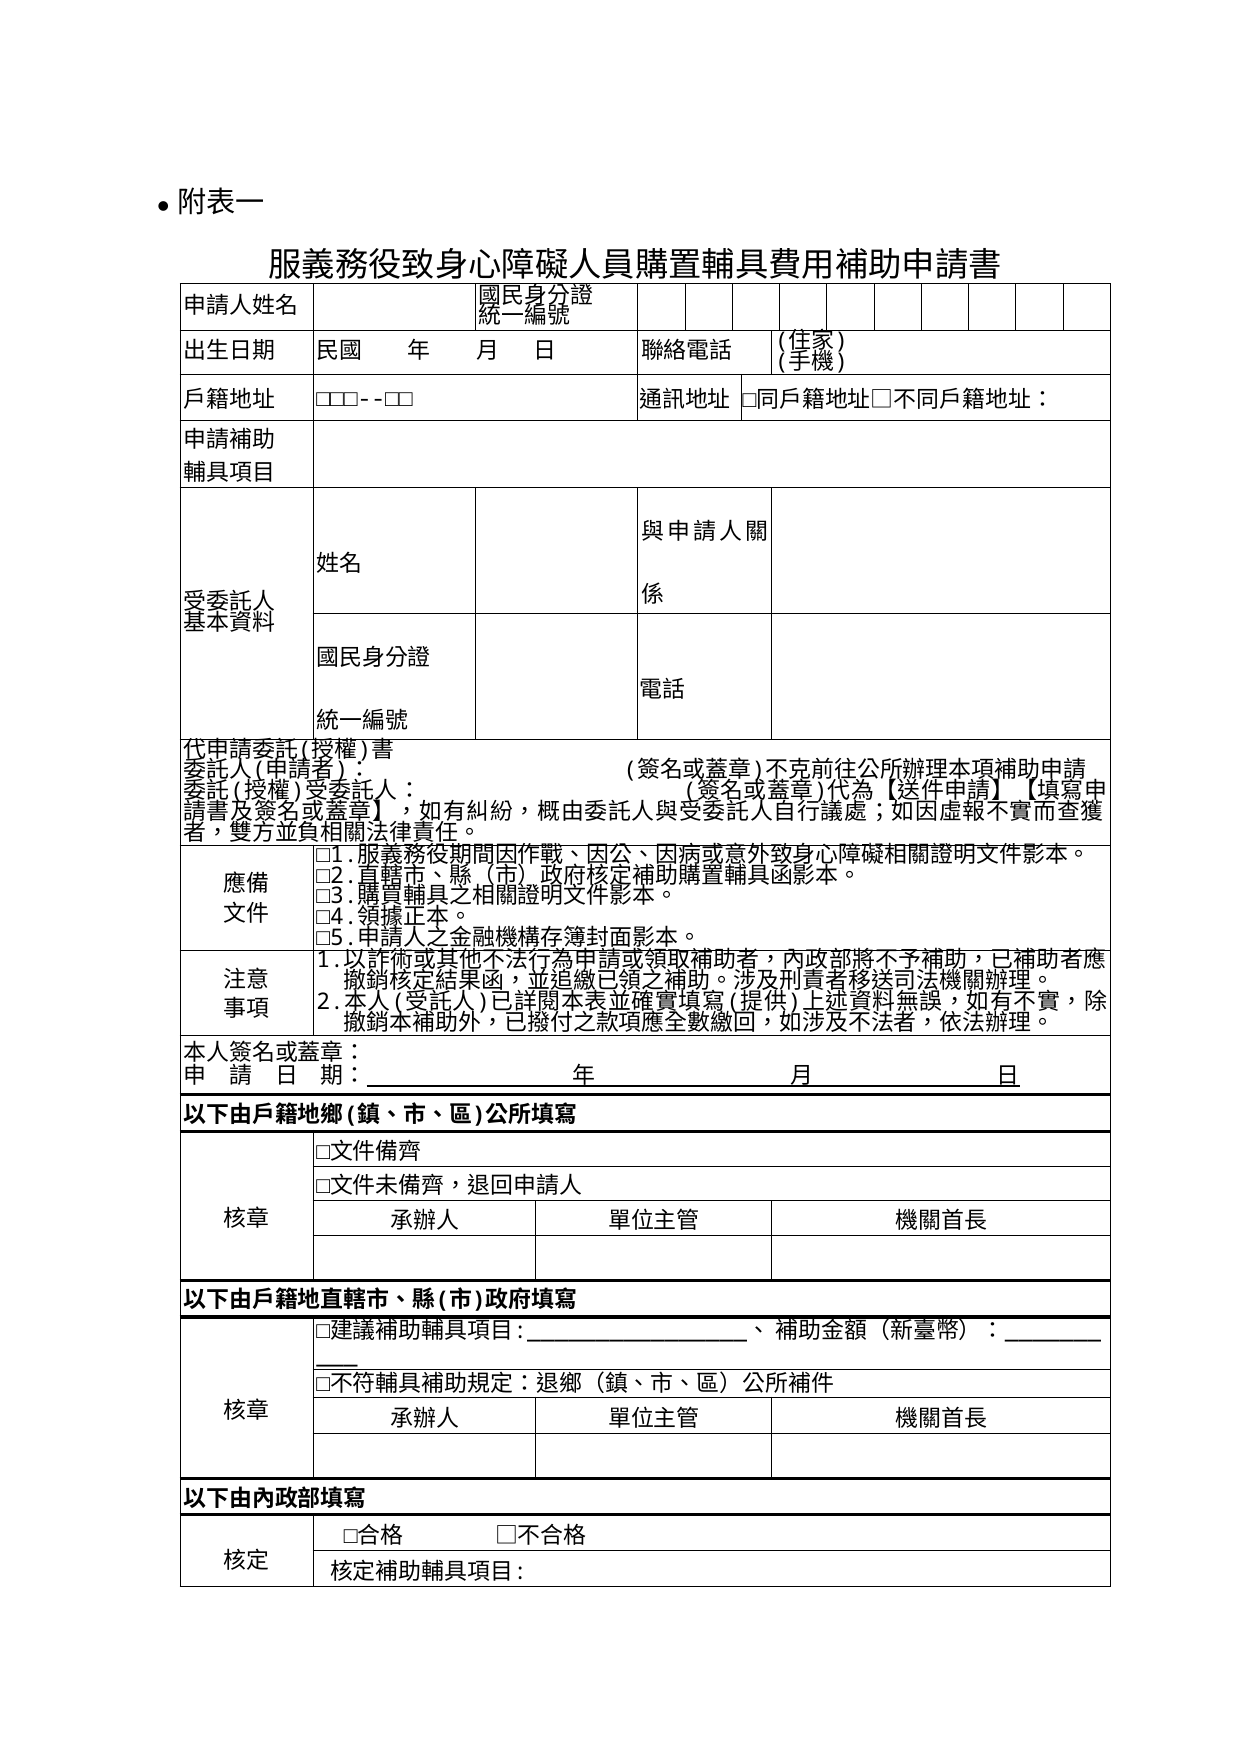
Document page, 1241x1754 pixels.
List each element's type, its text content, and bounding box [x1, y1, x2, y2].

table_cell 核章 [181, 1319, 313, 1477]
table_cell 單位主管 [536, 1201, 771, 1235]
table_cell 受委託人 基本資料 [181, 488, 313, 739]
table_cell □不符輔具補助規定：退鄉（鎮、市、區）公所補件 [314, 1370, 1110, 1397]
table_header [1064, 284, 1110, 330]
table_cell [772, 1434, 1110, 1477]
table_cell 申請補助 輔具項目 [181, 421, 313, 487]
table_header [780, 284, 826, 330]
table_header 國民身分證 統一編號 [476, 284, 637, 330]
table_cell □1.服義務役期間因作戰、因公、因病或意外致身心障礙相關證明文件影本。 □2.直轄市、縣（市）政府核定補助購置輔具函影本。 □3.購買輔具之相關證明文件影本。 □4.領據正本。 □5.申請人之金融機構存簿封面影本。 [314, 846, 1110, 950]
table_cell [314, 421, 1110, 487]
table_header 申請人姓名 [181, 284, 313, 330]
table_cell 1.以詐術或其他不法行為申請或領取補助者，內政部將不予補助，已補助者應撤銷核定結果函，並追繳已領之補助。涉及刑責者移送司法機關辦理。 2.本人(受託人)已詳閱本表並確實填寫(提供)上述資料無誤，如有不實，除撤銷本補助外，已撥付之款項應全數繳回，如涉及不法者，依法辦理。 [314, 951, 1110, 1035]
list 附表一 [157, 158, 1092, 221]
table_header [922, 284, 968, 330]
table_cell 核定 結果 [181, 1516, 313, 1586]
table_cell 與申請人關係 [638, 488, 771, 613]
table_cell 以下由戶籍地直轄市、縣(市)政府填寫 [181, 1282, 1110, 1315]
table_header [733, 284, 779, 330]
table_cell 核章 [181, 1133, 313, 1279]
table_cell 聯絡電話 [638, 331, 771, 374]
text 服義務役致身心障礙人員購置輔具費用補助申請書 [177, 221, 1092, 283]
table_cell 機關首長 [772, 1201, 1110, 1235]
table_cell [476, 488, 637, 613]
table_cell 注意 事項 [181, 951, 313, 1035]
table_cell 本人簽名或蓋章： 申 請 日 期： 年 月 日 [181, 1036, 1110, 1093]
table_cell 應備 文件 [181, 846, 313, 950]
table_cell 承辦人 [314, 1201, 535, 1235]
table_cell [772, 488, 1110, 613]
table_cell 以下由內政部填寫 [181, 1480, 1110, 1513]
table_cell (住家) (手機) [772, 331, 1110, 374]
table_cell 民國 年 月 日 [314, 331, 637, 374]
table_cell □合格 □不合格 [314, 1516, 1110, 1550]
table_cell [314, 1236, 535, 1279]
table_cell [536, 1236, 771, 1279]
table_header [686, 284, 732, 330]
table_cell 以下由戶籍地鄉(鎮、市、區)公所填寫 [181, 1096, 1110, 1129]
table_cell □文件備齊 [314, 1133, 1110, 1166]
table_cell 出生日期 [181, 331, 313, 374]
table_cell [772, 1236, 1110, 1279]
table_header [638, 284, 685, 330]
table_cell 電話 [638, 614, 771, 739]
table_cell 承辦人 [314, 1398, 535, 1433]
table_cell 核定補助輔具項目: [314, 1551, 1110, 1586]
table_header [314, 284, 475, 330]
table_cell □□□--□□ [314, 375, 637, 420]
table_cell 國民身分證 統一編號 [314, 614, 475, 739]
table_cell 姓名 [314, 488, 475, 613]
table_cell 機關首長 [772, 1398, 1110, 1433]
table_cell 單位主管 [536, 1398, 771, 1433]
table_header [969, 284, 1015, 330]
table_header [875, 284, 921, 330]
table_cell □文件未備齊，退回申請人 [314, 1167, 1110, 1200]
table_cell [772, 614, 1110, 739]
table_cell [536, 1434, 771, 1477]
table_cell 代申請委託(授權)書 委託人(申請者)： (簽名或蓋章)不克前往公所辦理本項補助申請 委託(授權)受委託人： (簽名或蓋章)代為【送件申請】【填寫申請書及簽名或蓋章】，如有糾紛，概由委託人與受委託人自行議處；如因虛報不實而查獲者，雙方並負相關法律責任。 [181, 740, 1110, 844]
table_cell [476, 614, 637, 739]
table_header [827, 284, 874, 330]
table_cell □建議補助輔具項目:________________、 補助金額（新臺幣）：__________ [314, 1319, 1110, 1368]
table_cell □同戶籍地址□不同戶籍地址： [742, 375, 1110, 420]
table_header [1016, 284, 1063, 330]
table_cell 通訊地址 [638, 375, 741, 420]
table_cell [314, 1434, 535, 1477]
table_cell 戶籍地址 [181, 375, 313, 420]
